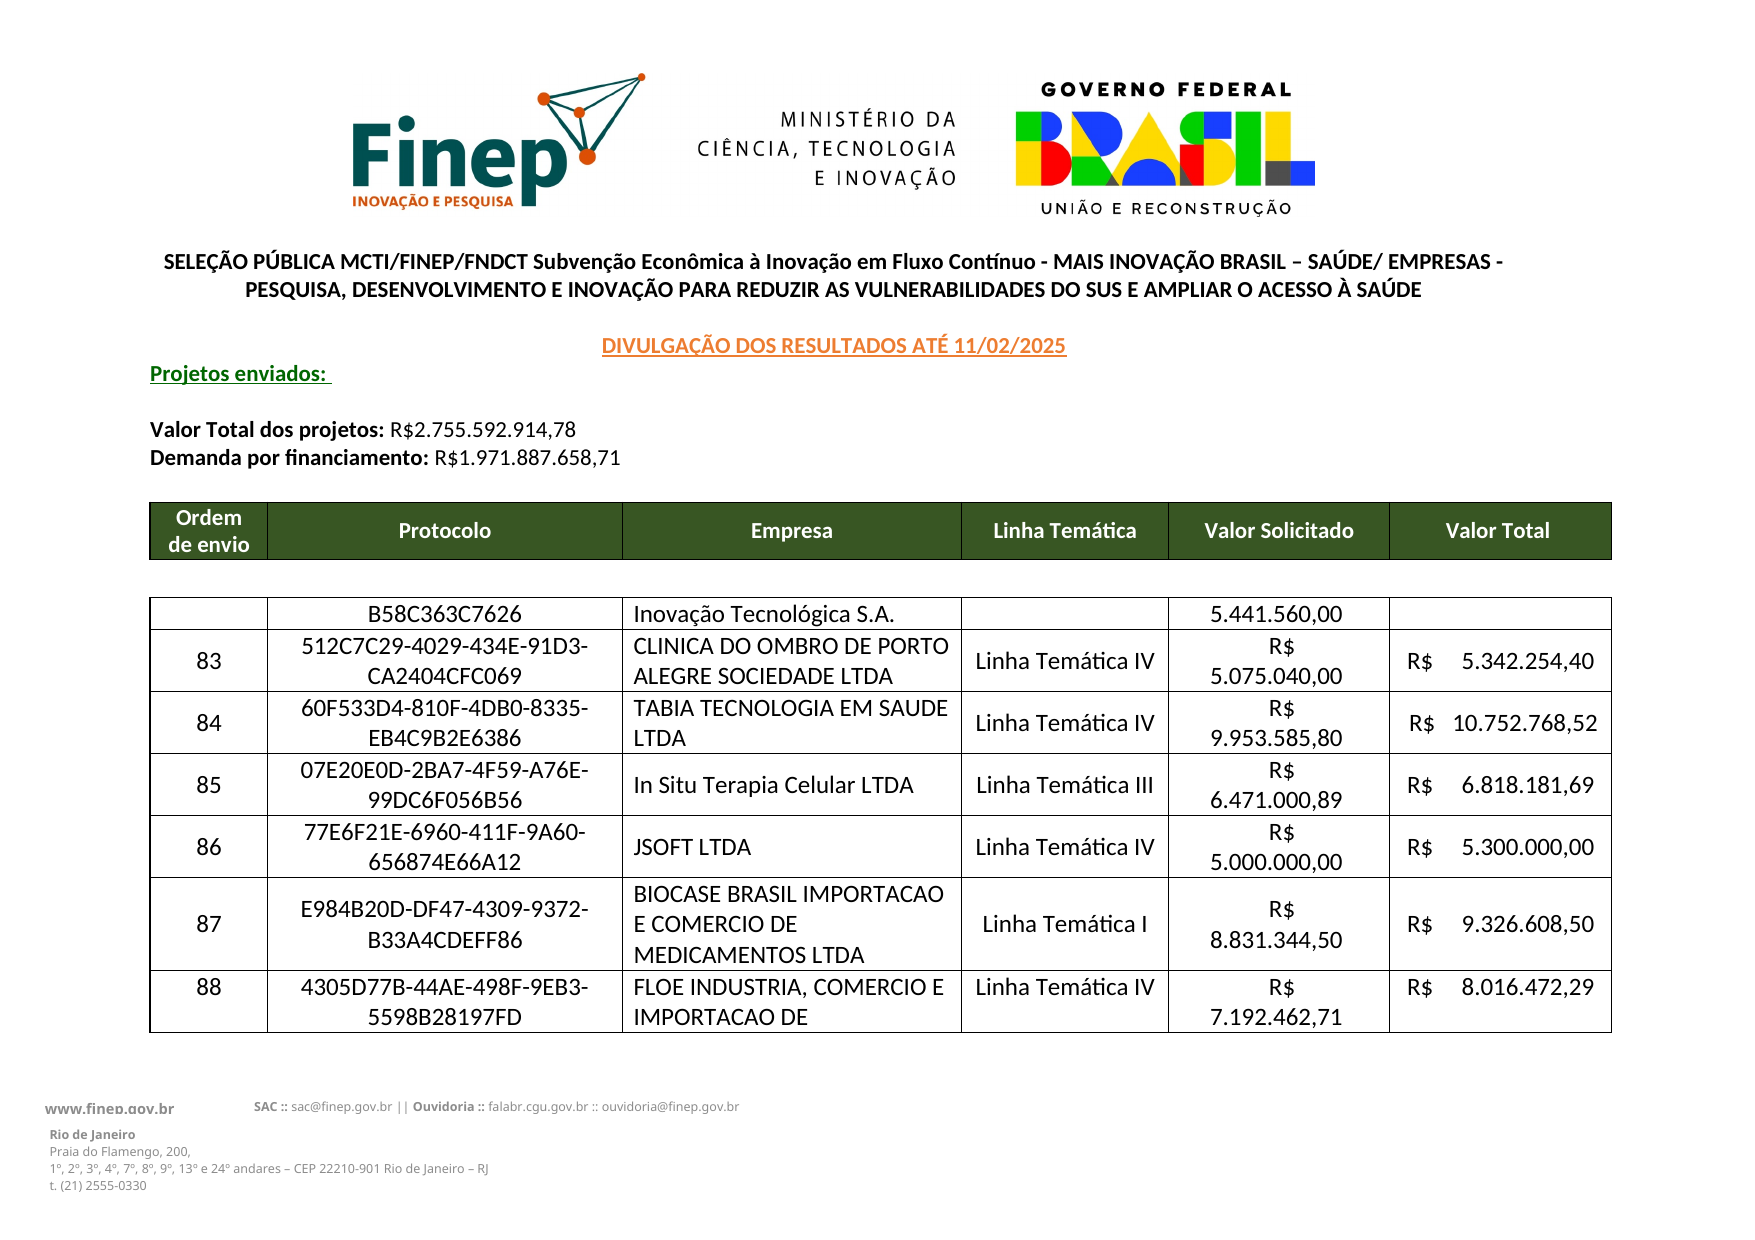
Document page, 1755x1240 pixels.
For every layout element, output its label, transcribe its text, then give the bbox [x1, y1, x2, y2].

table_cell 4305D77B-44AE-498F-9EB3-5598B28197FD [268, 971, 622, 1032]
table_cell B58C363C7626 [268, 598, 622, 629]
table_cell BIOCASE BRASIL IMPORTACAO E COMERCIO DE MEDICAMENTOS LTDA [623, 878, 961, 970]
table_cell 88 [151, 971, 267, 1032]
table_cell 83 [151, 630, 267, 691]
table_cell Linha Temática IV [962, 971, 1168, 1032]
table_cell In Situ Terapia Celular LTDA [623, 754, 961, 815]
table_cell R$ 5.300.000,00 [1390, 816, 1611, 877]
table_cell R$ 5.342.254,40 [1390, 630, 1611, 691]
table_cell R$ 5.075.040,00 [1169, 630, 1389, 691]
table_cell [1390, 598, 1611, 629]
table_cell Linha Temática IV [962, 692, 1168, 753]
table_cell R$ 8.831.344,50 [1169, 878, 1389, 970]
table_cell 07E20E0D-2BA7-4F59-A76E-99DC6F056B56 [268, 754, 622, 815]
table_cell CLINICA DO OMBRO DE PORTO ALEGRE SOCIEDADE LTDA [623, 630, 961, 691]
table_cell 60F533D4-810F-4DB0-8335-EB4C9B2E6386 [268, 692, 622, 753]
table_cell R$ 9.953.585,80 [1169, 692, 1389, 753]
table_cell [962, 598, 1168, 629]
table_cell [151, 598, 267, 629]
table_cell Linha Temática IV [962, 630, 1168, 691]
table_cell 512C7C29-4029-434E-91D3-CA2404CFC069 [268, 630, 622, 691]
table_cell TABIA TECNOLOGIA EM SAUDE LTDA [623, 692, 961, 753]
table_cell FLOE INDUSTRIA, COMERCIO E IMPORTACAO DE [623, 971, 961, 1032]
table_cell R$ 6.471.000,89 [1169, 754, 1389, 815]
table_cell Linha Temática III [962, 754, 1168, 815]
table_cell R$ 8.016.472,29 [1390, 971, 1611, 1032]
table_cell R$ 9.326.608,50 [1390, 878, 1611, 970]
table_cell E984B20D-DF47-4309-9372-B33A4CDEFF86 [268, 878, 622, 970]
table_cell R$ 6.818.181,69 [1390, 754, 1611, 815]
table_cell JSOFT LTDA [623, 816, 961, 877]
table_cell R$ 10.752.768,52 [1390, 692, 1611, 753]
table_cell 5.441.560,00 [1169, 598, 1389, 629]
table_cell 77E6F21E-6960-411F-9A60-656874E66A12 [268, 816, 622, 877]
table_cell Inovação Tecnológica S.A. [623, 598, 961, 629]
table_cell 84 [151, 692, 267, 753]
table_cell Linha Temática I [962, 878, 1168, 970]
table_cell R$ 5.000.000,00 [1169, 816, 1389, 877]
table_cell Linha Temática IV [962, 816, 1168, 877]
table_cell 87 [151, 878, 267, 970]
table_cell 86 [151, 816, 267, 877]
table_cell R$ 7.192.462,71 [1169, 971, 1389, 1032]
table_cell 85 [151, 754, 267, 815]
